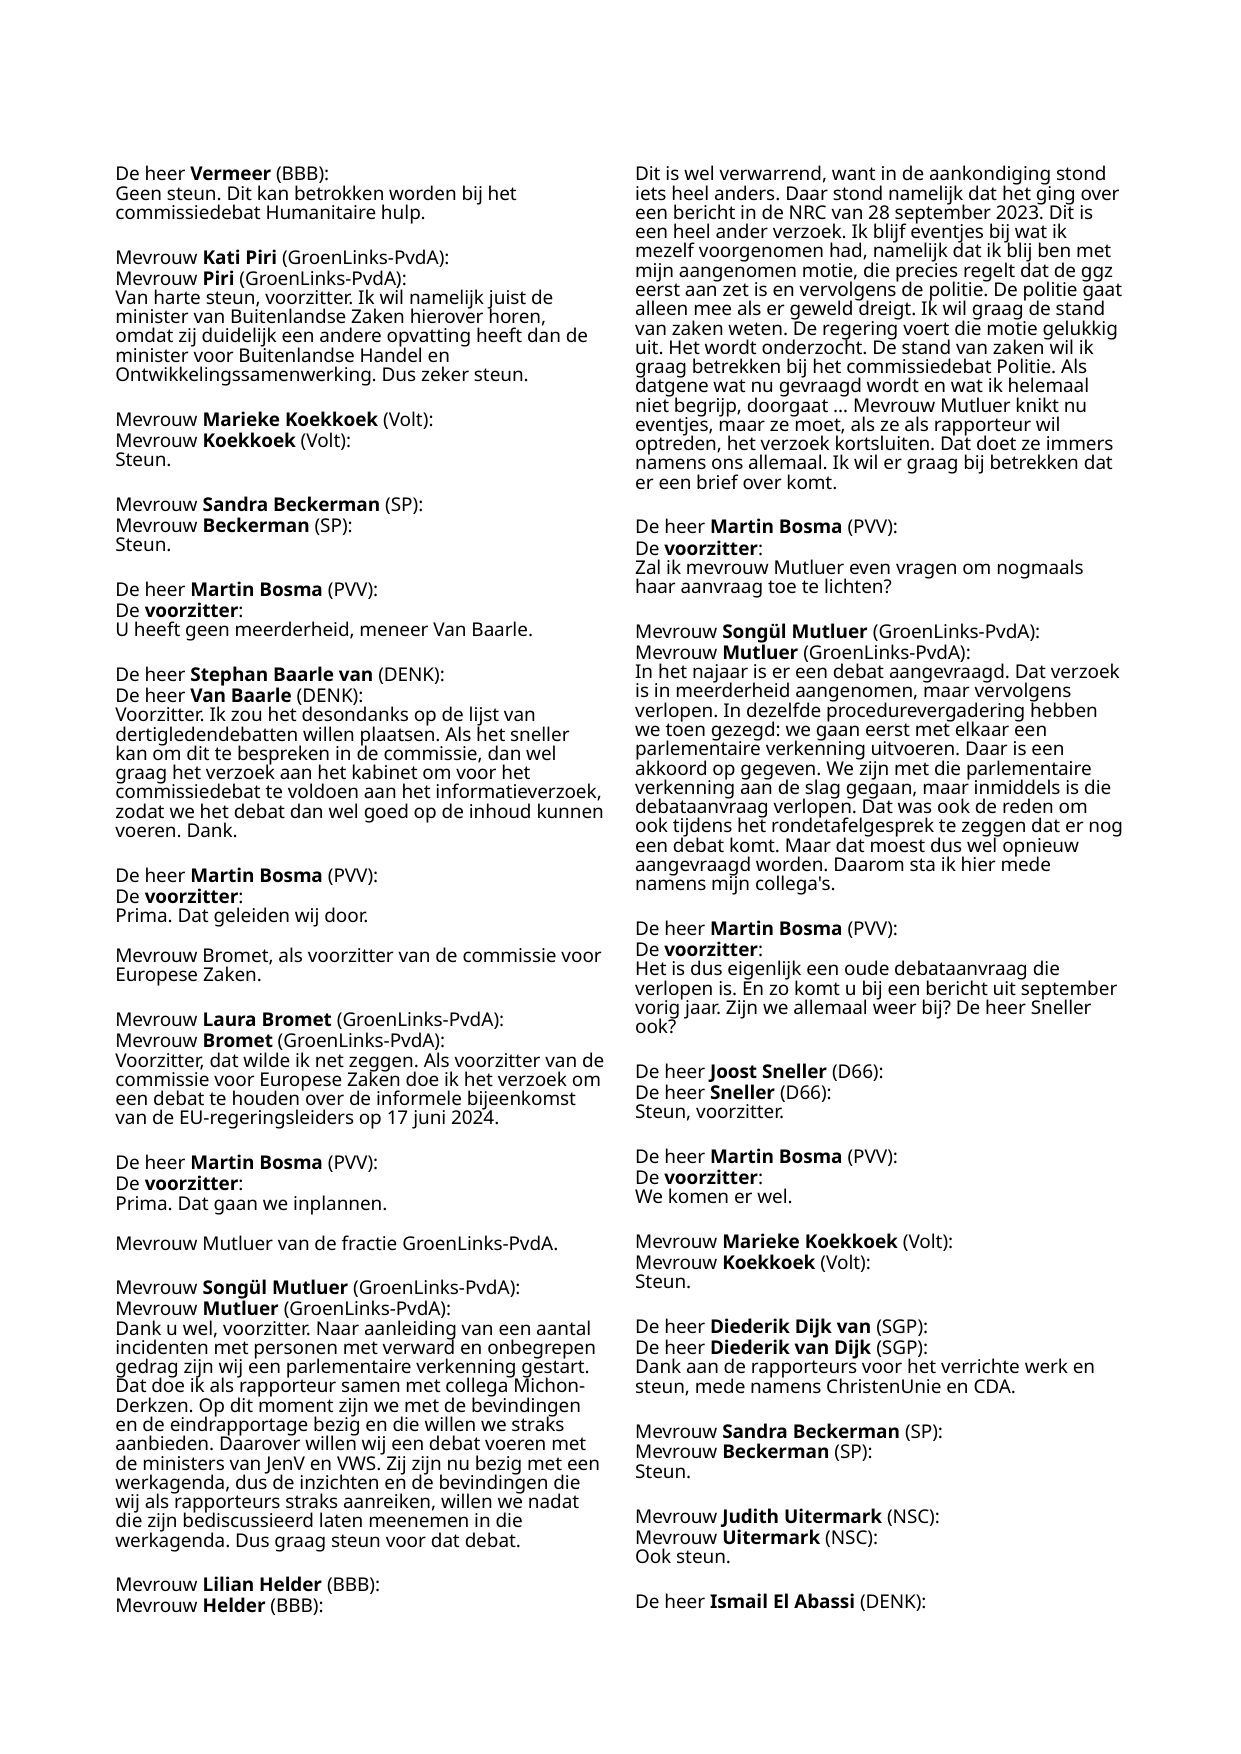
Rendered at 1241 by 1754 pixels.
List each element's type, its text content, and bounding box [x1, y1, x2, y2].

text Ook steun. [635, 1548, 1125, 1567]
text De heer Vermeer (BBB): [115, 165, 605, 184]
text Zal ik mevrouw Mutluer even vragen om nogmaals haar aanvraag toe te lichten? [635, 559, 1125, 597]
text Steun. [635, 1273, 1125, 1293]
text Mevrouw Marieke Koekkoek (Volt): [115, 406, 605, 432]
text De heer Martin Bosma (PVV): [115, 862, 605, 888]
text Steun. [115, 451, 605, 470]
text De voorzitter: [115, 602, 605, 621]
text De heer Van Baarle (DENK): [115, 687, 605, 706]
text Dank u wel, voorzitter. Naar aanleiding van een aantal incidenten met personen met verward en onbegrepen gedrag zijn wij een parlementaire verkenning gestart. Dat doe ik als rapporteur samen met collega Michon-Derkzen. Op dit moment zijn we met de bevindingen en de eindrapportage bezig en die willen we straks aanbieden. Daarover willen wij een debat voeren met de ministers van JenV en VWS. Zij zijn nu bezig met een werkagenda, dus de inzichten en de bevindingen die wij als rapporteurs straks aanreiken, willen we nadat die zijn bediscussieerd laten meenemen in die werkagenda. Dus graag steun voor dat debat. [115, 1319, 605, 1551]
text De heer Martin Bosma (PVV): [635, 514, 1125, 539]
text Mevrouw Piri (GroenLinks-PvdA): [115, 270, 605, 289]
text Mevrouw Beckerman (SP): [635, 1443, 1125, 1463]
text In het najaar is er een debat aangevraagd. Dat verzoek is in meerderheid aangenomen, maar vervolgens verlopen. In dezelfde procedurevergadering hebben we toen gezegd: we gaan eerst met elkaar een parlementaire verkenning uitvoeren. Daar is een akkoord op gegeven. We zijn met die parlementaire verkenning aan de slag gegaan, maar inmiddels is die debataanvraag verlopen. Dat was ook de reden om ook tijdens het rondetafelgesprek te zeggen dat er nog een debat komt. Maar dat moest dus wel opnieuw aangevraagd worden. Daarom sta ik hier mede namens mijn collega's. [635, 663, 1125, 894]
text De heer Martin Bosma (PVV): [115, 1149, 605, 1175]
text De heer Martin Bosma (PVV): [635, 1143, 1125, 1169]
text De voorzitter: [635, 539, 1125, 559]
text De heer Martin Bosma (PVV): [115, 576, 605, 602]
text Het is dus eigenlijk een oude debataanvraag die verlopen is. En zo komt u bij een bericht uit september vorig jaar. Zijn we allemaal weer bij? De heer Sneller ook? [635, 960, 1125, 1037]
text Prima. Dat geleiden wij door. [115, 907, 605, 926]
text Voorzitter, dat wilde ik net zeggen. Als voorzitter van de commissie voor Europese Zaken doe ik het verzoek om een debat te houden over de informele bijeenkomst van de EU-regeringsleiders op 17 juni 2024. [115, 1052, 605, 1129]
text De heer Diederik van Dijk (SGP): [635, 1339, 1125, 1358]
text De heer Ismail El Abassi (DENK): [635, 1588, 1125, 1614]
text Dit is wel verwarrend, want in de aankondiging stond iets heel anders. Daar stond namelijk dat het ging over een bericht in de NRC van 28 september 2023. Dit is een heel ander verzoek. Ik blijf eventjes bij wat ik mezelf voorgenomen had, namelijk dat ik blij ben met mijn aangenomen motie, die precies regelt dat de ggz eerst aan zet is en vervolgens de politie. De politie gaat alleen mee als er geweld dreigt. Ik wil graag de stand van zaken weten. De regering voert die motie gelukkig uit. Het wordt onderzocht. De stand van zaken wil ik graag betrekken bij het commissiedebat Politie. Als datgene wat nu gevraagd wordt en wat ik helemaal niet begrijp, doorgaat … Mevrouw Mutluer knikt nu eventjes, maar ze moet, als ze als rapporteur wil optreden, het verzoek kortsluiten. Dat doet ze immers namens ons allemaal. Ik wil er graag bij betrekken dat er een brief over komt. [635, 165, 1125, 493]
text Mevrouw Laura Bromet (GroenLinks-PvdA): [115, 1007, 605, 1032]
text Mevrouw Marieke Koekkoek (Volt): [635, 1228, 1125, 1254]
text Mevrouw Mutluer van de fractie GroenLinks-PvdA. [115, 1234, 605, 1254]
text Mevrouw Helder (BBB): [115, 1597, 605, 1617]
text Mevrouw Songül Mutluer (GroenLinks-PvdA): [115, 1274, 605, 1300]
text De heer Martin Bosma (PVV): [635, 915, 1125, 941]
text Mevrouw Mutluer (GroenLinks-PvdA): [635, 644, 1125, 663]
text Mevrouw Judith Uitermark (NSC): [635, 1503, 1125, 1529]
text Mevrouw Kati Piri (GroenLinks-PvdA): [115, 244, 605, 270]
text Mevrouw Beckerman (SP): [115, 517, 605, 536]
text Mevrouw Lilian Helder (BBB): [115, 1572, 605, 1597]
text De heer Diederik Dijk van (SGP): [635, 1313, 1125, 1339]
text U heeft geen meerderheid, meneer Van Baarle. [115, 621, 605, 641]
text Mevrouw Sandra Beckerman (SP): [635, 1418, 1125, 1443]
text Geen steun. Dit kan betrokken worden bij het commissiedebat Humanitaire hulp. [115, 184, 605, 223]
text De heer Stephan Baarle van (DENK): [115, 661, 605, 687]
text Voorzitter. Ik zou het desondanks op de lijst van dertigledendebatten willen plaatsen. Als het sneller kan om dit te bespreken in de commissie, dan wel graag het verzoek aan het kabinet om voor het commissiedebat te voldoen aan het informatieverzoek, zodat we het debat dan wel goed op de inhoud kunnen voeren. Dank. [115, 706, 605, 841]
text Van harte steun, voorzitter. Ik wil namelijk juist de minister van Buitenlandse Zaken hierover horen, omdat zij duidelijk een andere opvatting heeft dan de minister voor Buitenlandse Handel en Ontwikkelingssamenwerking. Dus zeker steun. [115, 289, 605, 385]
text Mevrouw Mutluer (GroenLinks-PvdA): [115, 1300, 605, 1319]
text Mevrouw Koekkoek (Volt): [635, 1254, 1125, 1273]
text Mevrouw Songül Mutluer (GroenLinks-PvdA): [635, 618, 1125, 644]
text Steun, voorzitter. [635, 1103, 1125, 1122]
text Mevrouw Koekkoek (Volt): [115, 432, 605, 451]
text De voorzitter: [115, 1175, 605, 1194]
text We komen er wel. [635, 1188, 1125, 1207]
text Dank aan de rapporteurs voor het verrichte werk en steun, mede namens ChristenUnie en CDA. [635, 1358, 1125, 1397]
text De heer Sneller (D66): [635, 1084, 1125, 1103]
text Steun. [115, 536, 605, 556]
text Prima. Dat gaan we inplannen. [115, 1194, 605, 1214]
text De heer Joost Sneller (D66): [635, 1058, 1125, 1084]
text Steun. [635, 1463, 1125, 1482]
text De voorzitter: [635, 941, 1125, 960]
text De voorzitter: [115, 888, 605, 907]
text De voorzitter: [635, 1169, 1125, 1188]
text Mevrouw Uitermark (NSC): [635, 1529, 1125, 1548]
text Mevrouw Sandra Beckerman (SP): [115, 491, 605, 517]
text Mevrouw Bromet (GroenLinks-PvdA): [115, 1032, 605, 1052]
text Mevrouw Bromet, als voorzitter van de commissie voor Europese Zaken. [115, 947, 605, 986]
